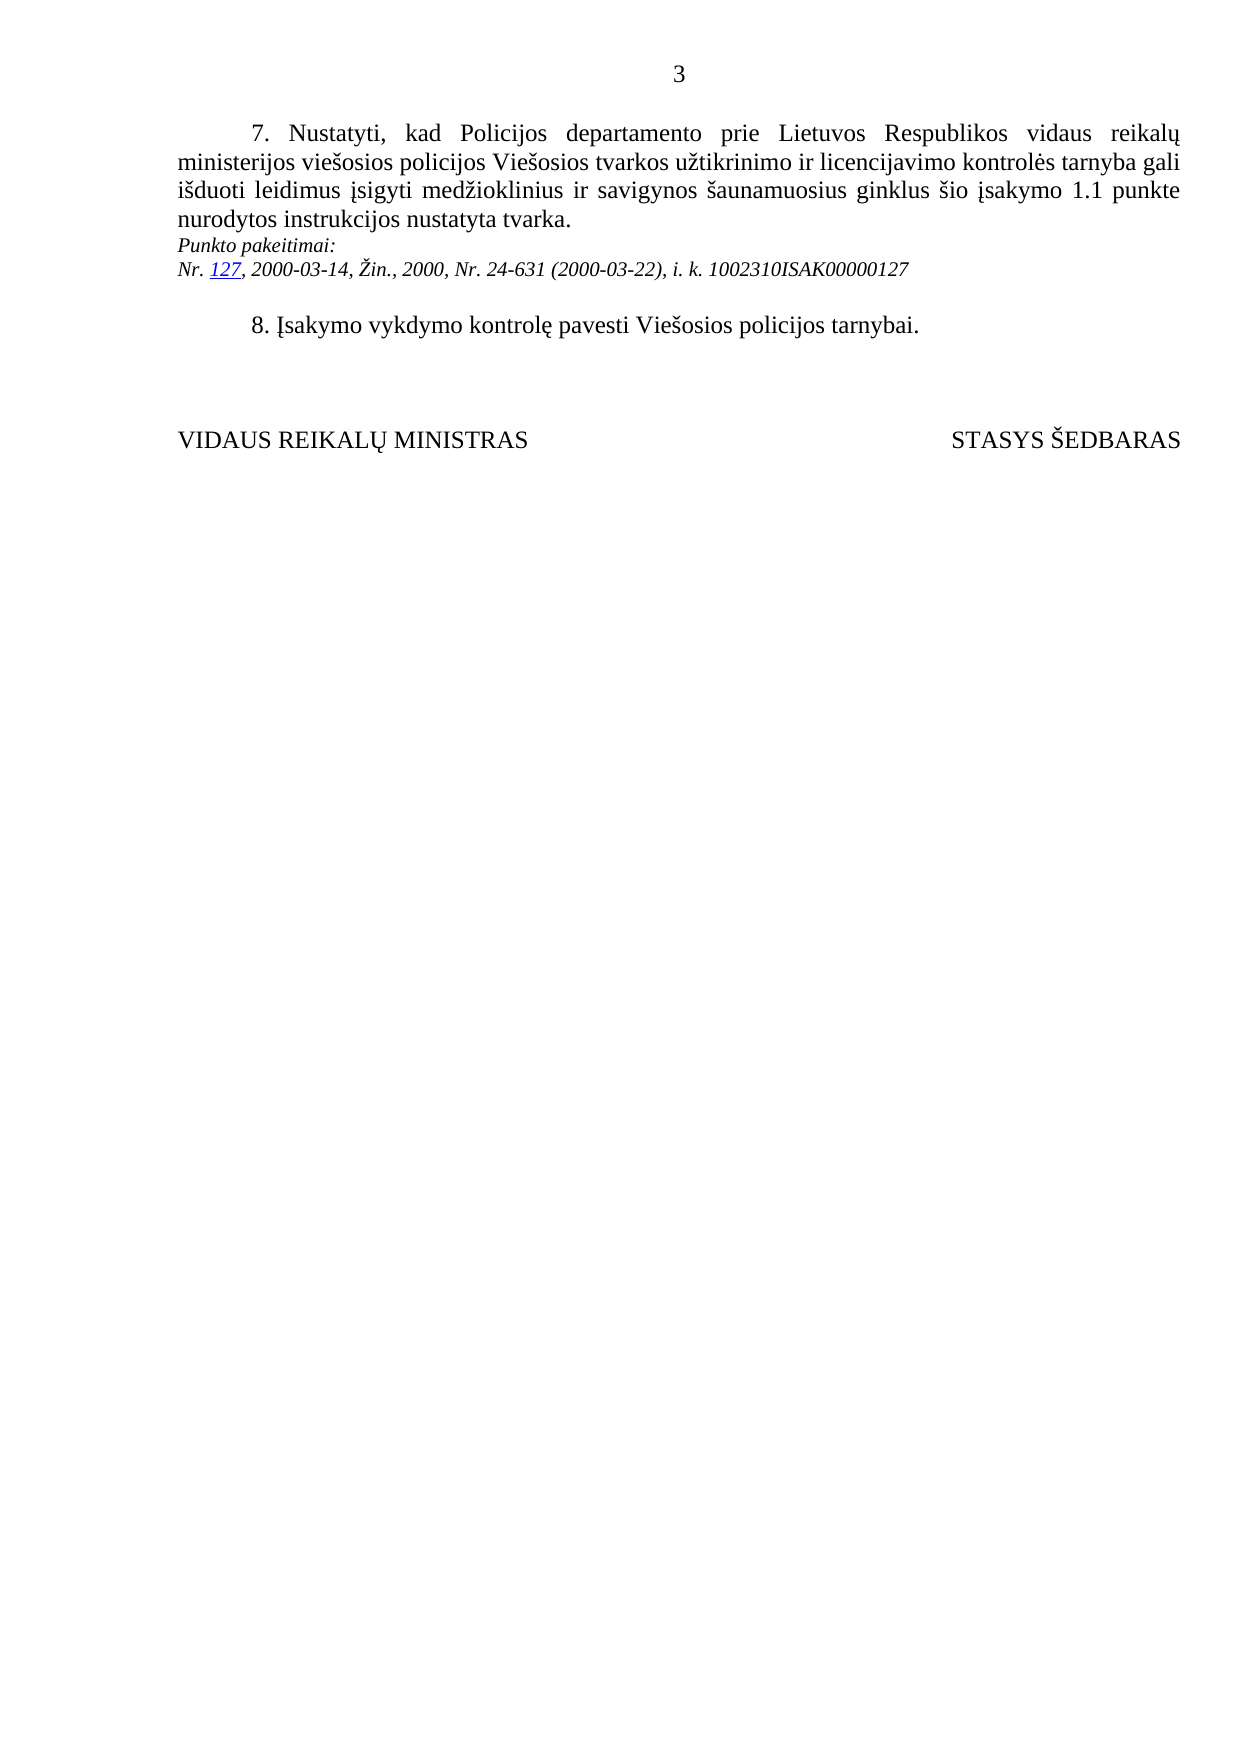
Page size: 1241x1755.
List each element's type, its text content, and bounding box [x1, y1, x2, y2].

text 7. Nustatyti, kad Policijos departamento prie Lietuvos Respublikos vidaus reikalų ministerijos viešosios policijos Viešosios tvarkos užtikrinimo ir licencijavimo kontrolės tarnyba gali išduoti leidimus įsigyti medžioklinius ir savigynos šaunamuosius ginklus šio įsakymo 1.1 punkte nurodytos instrukcijos nustatyta tvarka. [177, 118, 1181, 233]
text Nr. 127, 2000-03-14, Žin., 2000, Nr. 24-631 (2000-03-22), i. k. 1002310ISAK00000127 [177, 257, 1181, 281]
text VIDAUS REIKALŲ MINISTRAS STASYS ŠEDBARAS [177, 425, 1181, 454]
text 8. Įsakymo vykdymo kontrolę pavesti Viešosios policijos tarnybai. [177, 310, 1181, 339]
text Punkto pakeitimai: [177, 233, 1181, 257]
